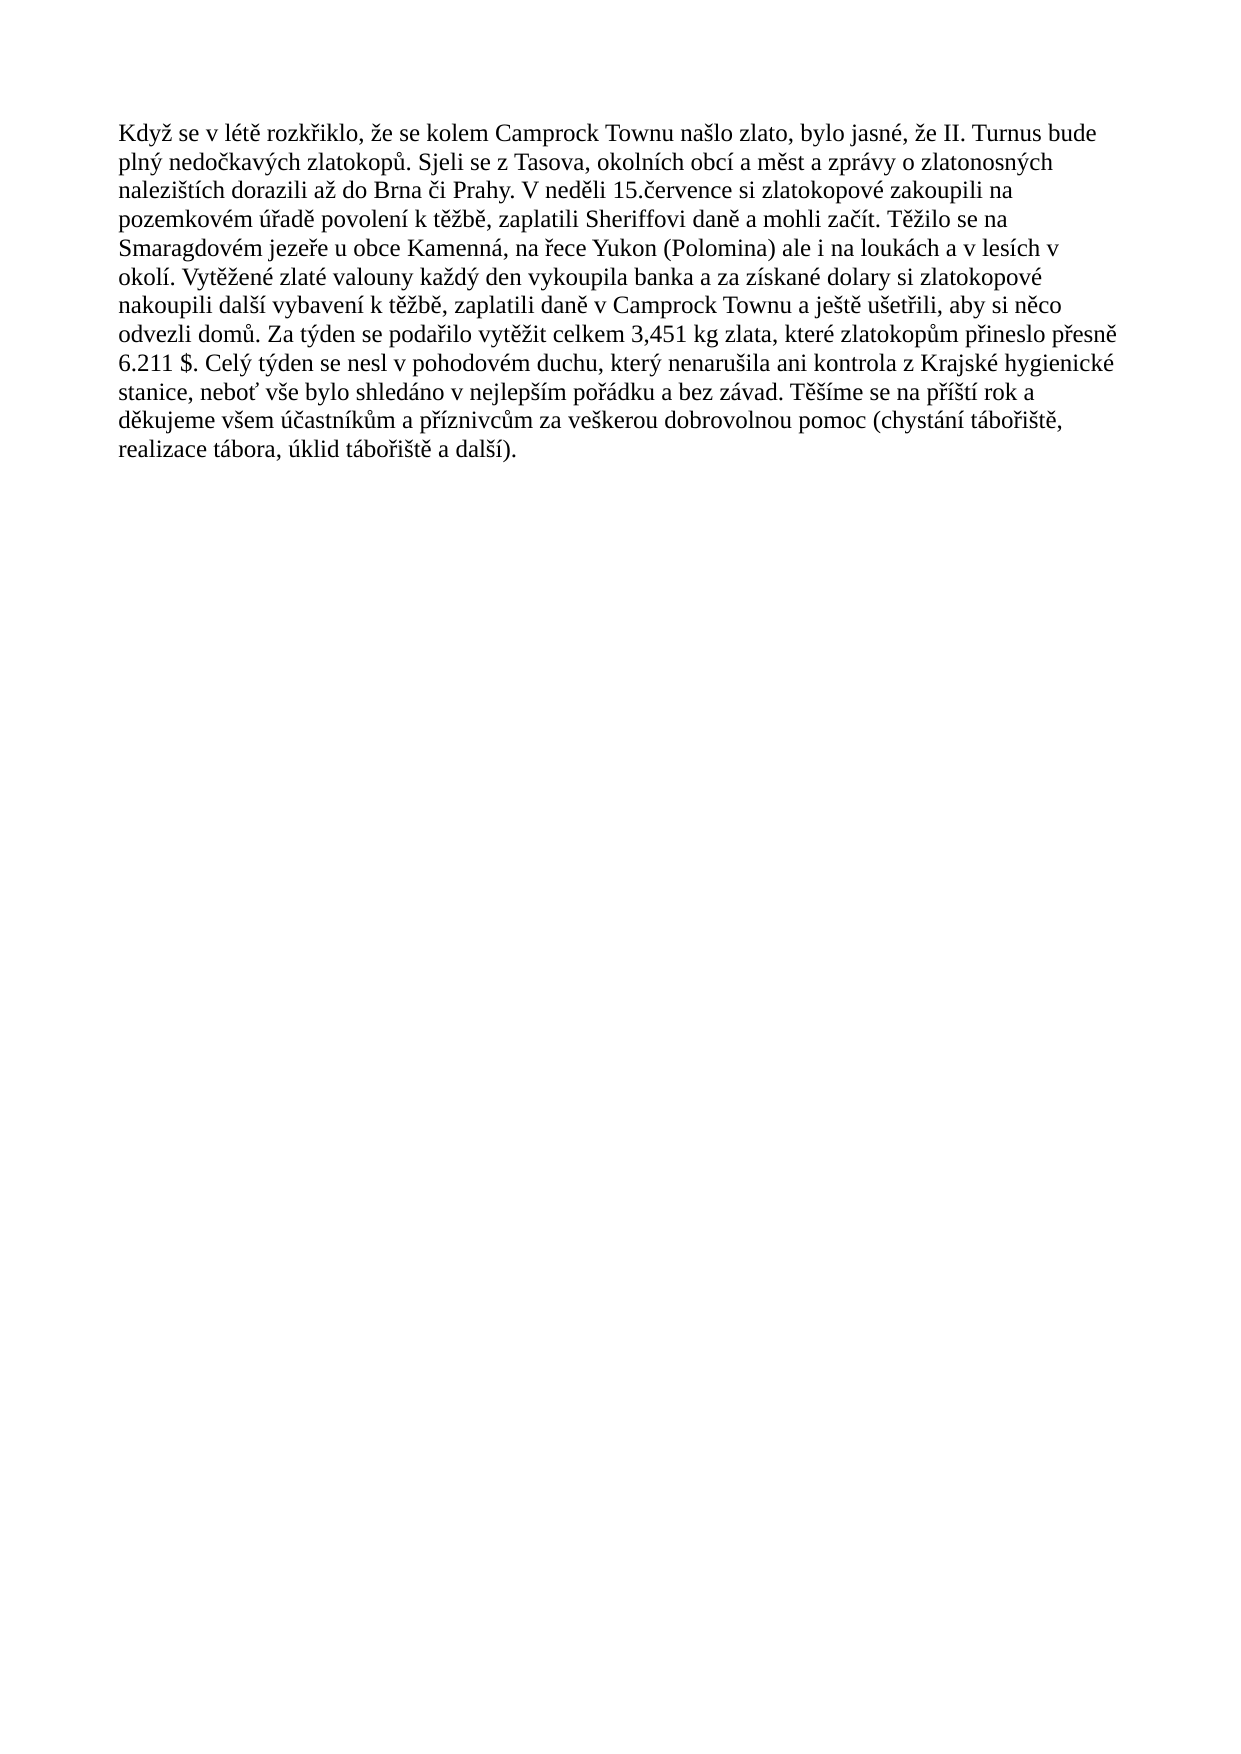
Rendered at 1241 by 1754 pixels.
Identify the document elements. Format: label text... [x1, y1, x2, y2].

text Když se v létě rozkřiklo, že se kolem Camprock Townu našlo zlato, bylo jasné, že II. Turnus bude plný nedočkavých zlatokopů. Sjeli se z Tasova, okolních obcí a měst a zprávy o zlatonosných nalezištích dorazili až do Brna či Prahy. V neděli 15.července si zlatokopové zakoupili na pozemkovém úřadě povolení k těžbě, zaplatili Sheriffovi daně a mohli začít. Těžilo se na Smaragdovém jezeře u obce Kamenná, na řece Yukon (Polomina) ale i na loukách a v lesích v okolí. Vytěžené zlaté valouny každý den vykoupila banka a za získané dolary si zlatokopové nakoupili další vybavení k těžbě, zaplatili daně v Camprock Townu a ještě ušetřili, aby si něco odvezli domů. Za týden se podařilo vytěžit celkem 3,451 kg zlata, které zlatokopům přineslo přesně 6.211 $. Celý týden se nesl v pohodovém duchu, který nenarušila ani kontrola z Krajské hygienické stanice, neboť vše bylo shledáno v nejlepším pořádku a bez závad. Těšíme se na příští rok a děkujeme všem účastníkům a příznivcům za veškerou dobrovolnou pomoc (chystání tábořiště, realizace tábora, úklid tábořiště a další). [118, 118, 1122, 463]
